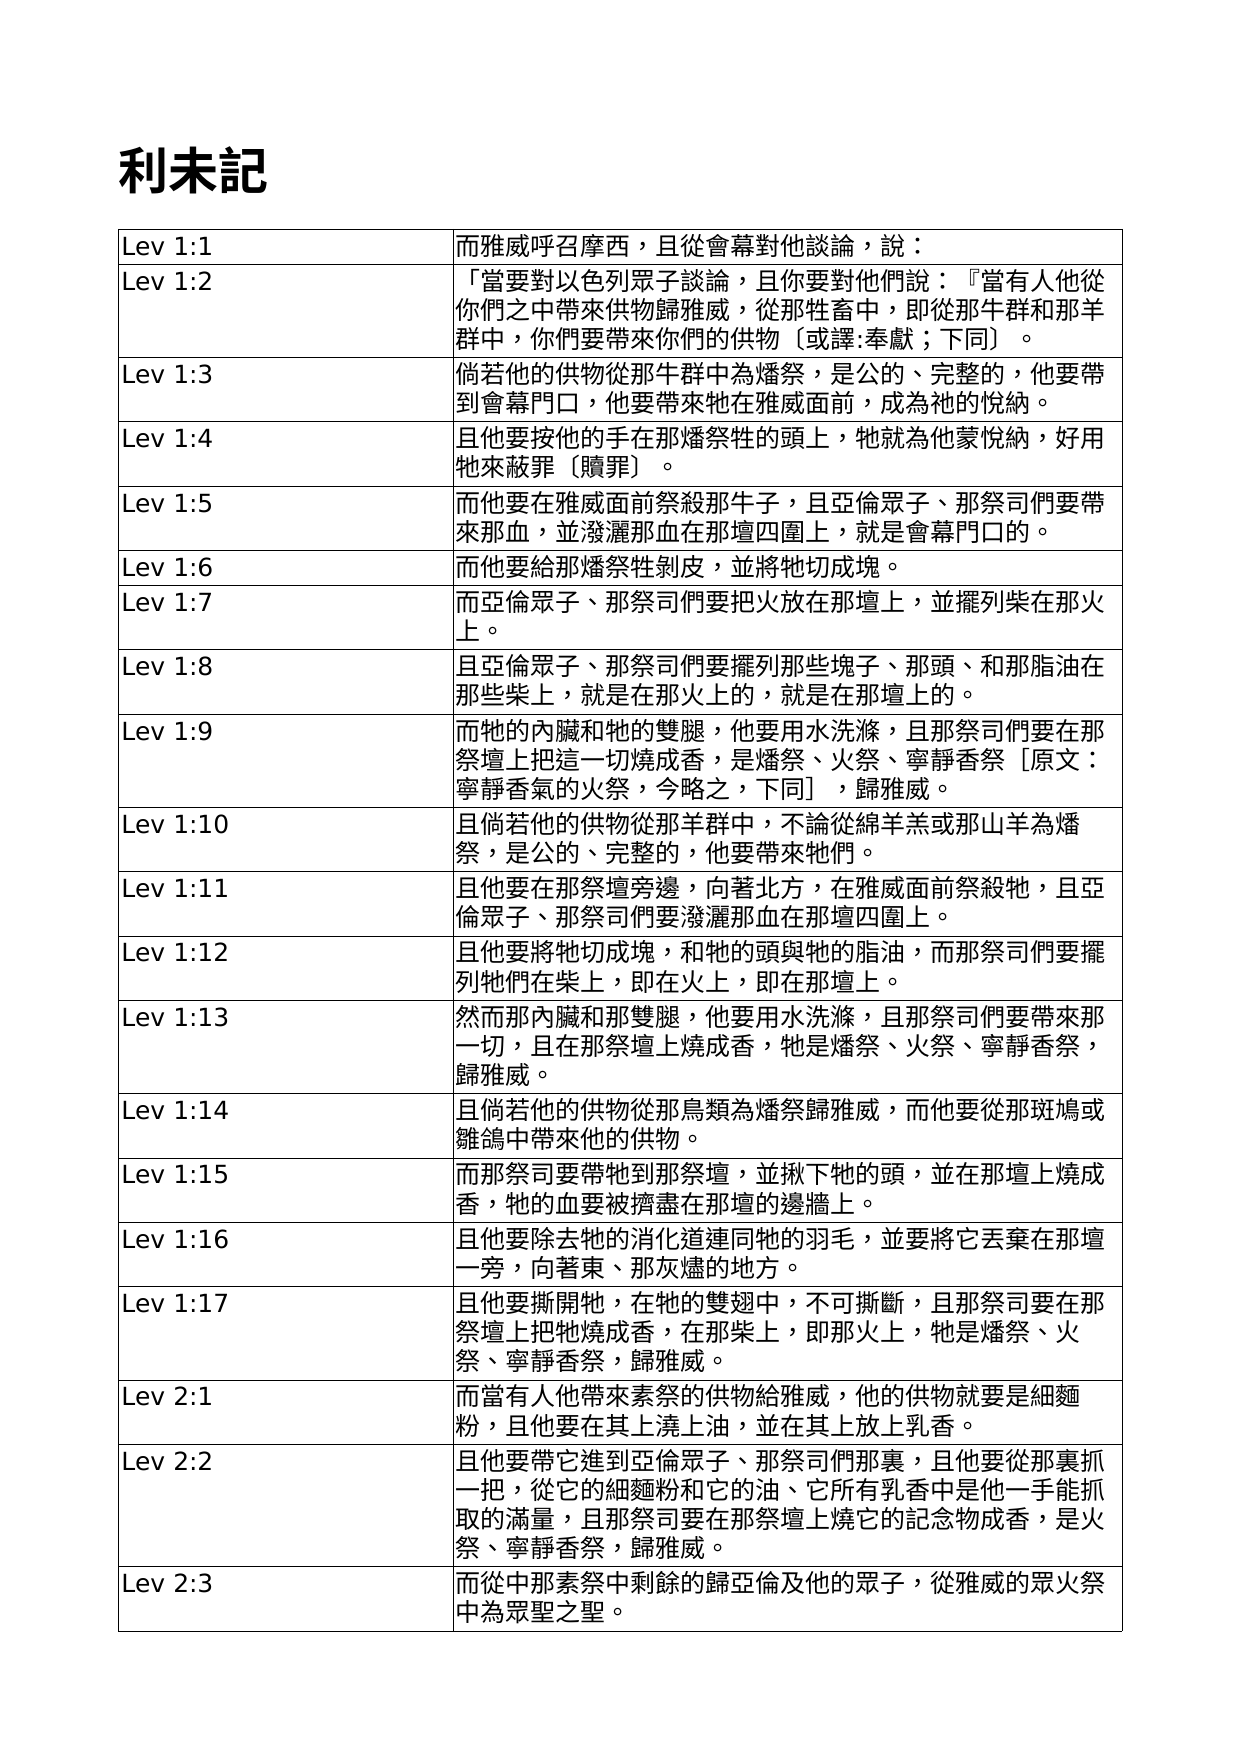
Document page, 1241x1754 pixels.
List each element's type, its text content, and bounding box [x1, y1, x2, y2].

table_cell Lev 1:7 [119, 586, 453, 649]
table_header Lev 1:1 [119, 230, 453, 264]
table_cell Lev 1:16 [119, 1223, 453, 1286]
table_cell Lev 1:6 [119, 551, 453, 585]
table_cell 倘若他的供物從那牛群中為燔祭，是公的、完整的，他要帶到會幕門口，他要帶來牠在雅威面前，成為祂的悅納。 [454, 358, 1122, 421]
table_cell 而當有人他帶來素祭的供物給雅威，他的供物就要是細麵粉，且他要在其上澆上油，並在其上放上乳香。 [454, 1381, 1122, 1444]
table_cell 且倘若他的供物從那羊群中，不論從綿羊羔或那山羊為燔祭，是公的、完整的，他要帶來牠們。 [454, 808, 1122, 871]
table_cell Lev 1:13 [119, 1001, 453, 1093]
table_cell 且他要按他的手在那燔祭牲的頭上，牠就為他蒙悅納，好用牠來蔽罪〔贖罪〕。 [454, 422, 1122, 486]
table_cell 且他要帶它進到亞倫眾子、那祭司們那裏，且他要從那裏抓一把，從它的細麵粉和它的油、它所有乳香中是他一手能抓取的滿量，且那祭司要在那祭壇上燒它的記念物成香，是火祭、寧靜香祭，歸雅威。 [454, 1445, 1122, 1566]
table_cell Lev 1:12 [119, 937, 453, 1000]
table_cell 而他要在雅威面前祭殺那牛子，且亞倫眾子、那祭司們要帶來那血，並潑灑那血在那壇四圍上，就是會幕門口的。 [454, 487, 1122, 550]
table_cell Lev 1:5 [119, 487, 453, 550]
table_header 而雅威呼召摩西，且從會幕對他談論，說： [454, 230, 1122, 264]
table_cell Lev 1:8 [119, 650, 453, 714]
table_cell Lev 1:14 [119, 1094, 453, 1158]
table_cell 而牠的內臟和牠的雙腿，他要用水洗滌，且那祭司們要在那祭壇上把這一切燒成香，是燔祭、火祭、寧靜香祭［原文：寧靜香氣的火祭，今略之，下同］，歸雅威。 [454, 715, 1122, 807]
subtitle 利未記 [118, 143, 1122, 201]
table_cell 而亞倫眾子、那祭司們要把火放在那壇上，並擺列柴在那火上。 [454, 586, 1122, 649]
table_cell 而那祭司要帶牠到那祭壇，並揪下牠的頭，並在那壇上燒成香，牠的血要被擠盡在那壇的邊牆上。 [454, 1159, 1122, 1222]
table_cell 「當要對以色列眾子談論，且你要對他們說：『當有人他從你們之中帶來供物歸雅威，從那牲畜中，即從那牛群和那羊群中，你們要帶來你們的供物〔或譯:奉獻；下同〕。 [454, 265, 1122, 357]
table_cell 且他要在那祭壇旁邊，向著北方，在雅威面前祭殺牠，且亞倫眾子、那祭司們要潑灑那血在那壇四圍上。 [454, 872, 1122, 936]
table_cell 且他要撕開牠，在牠的雙翅中，不可撕斷，且那祭司要在那祭壇上把牠燒成香，在那柴上，即那火上，牠是燔祭、火祭、寧靜香祭，歸雅威。 [454, 1287, 1122, 1379]
table_cell 且他要將牠切成塊，和牠的頭與牠的脂油，而那祭司們要擺列牠們在柴上，即在火上，即在那壇上。 [454, 937, 1122, 1000]
table_cell 且倘若他的供物從那鳥類為燔祭歸雅威，而他要從那斑鳩或雛鴿中帶來他的供物。 [454, 1094, 1122, 1158]
table_cell Lev 1:11 [119, 872, 453, 936]
table_cell Lev 1:3 [119, 358, 453, 421]
table_cell 而他要給那燔祭牲剝皮，並將牠切成塊。 [454, 551, 1122, 585]
table_cell 而從中那素祭中剩餘的歸亞倫及他的眾子，從雅威的眾火祭中為眾聖之聖。 [454, 1567, 1122, 1631]
table_cell Lev 1:9 [119, 715, 453, 807]
table_cell Lev 2:2 [119, 1445, 453, 1566]
table_cell Lev 1:4 [119, 422, 453, 486]
table_cell 且亞倫眾子、那祭司們要擺列那些塊子、那頭、和那脂油在那些柴上，就是在那火上的，就是在那壇上的。 [454, 650, 1122, 714]
table_cell Lev 2:1 [119, 1381, 453, 1444]
table_cell 且他要除去牠的消化道連同牠的羽毛，並要將它丟棄在那壇一旁，向著東、那灰燼的地方。 [454, 1223, 1122, 1286]
table_cell 然而那內臟和那雙腿，他要用水洗滌，且那祭司們要帶來那一切，且在那祭壇上燒成香，牠是燔祭、火祭、寧靜香祭，歸雅威。 [454, 1001, 1122, 1093]
table_cell Lev 1:2 [119, 265, 453, 357]
table_cell Lev 1:17 [119, 1287, 453, 1379]
table_cell Lev 2:3 [119, 1567, 453, 1631]
table_cell Lev 1:15 [119, 1159, 453, 1222]
table_cell Lev 1:10 [119, 808, 453, 871]
